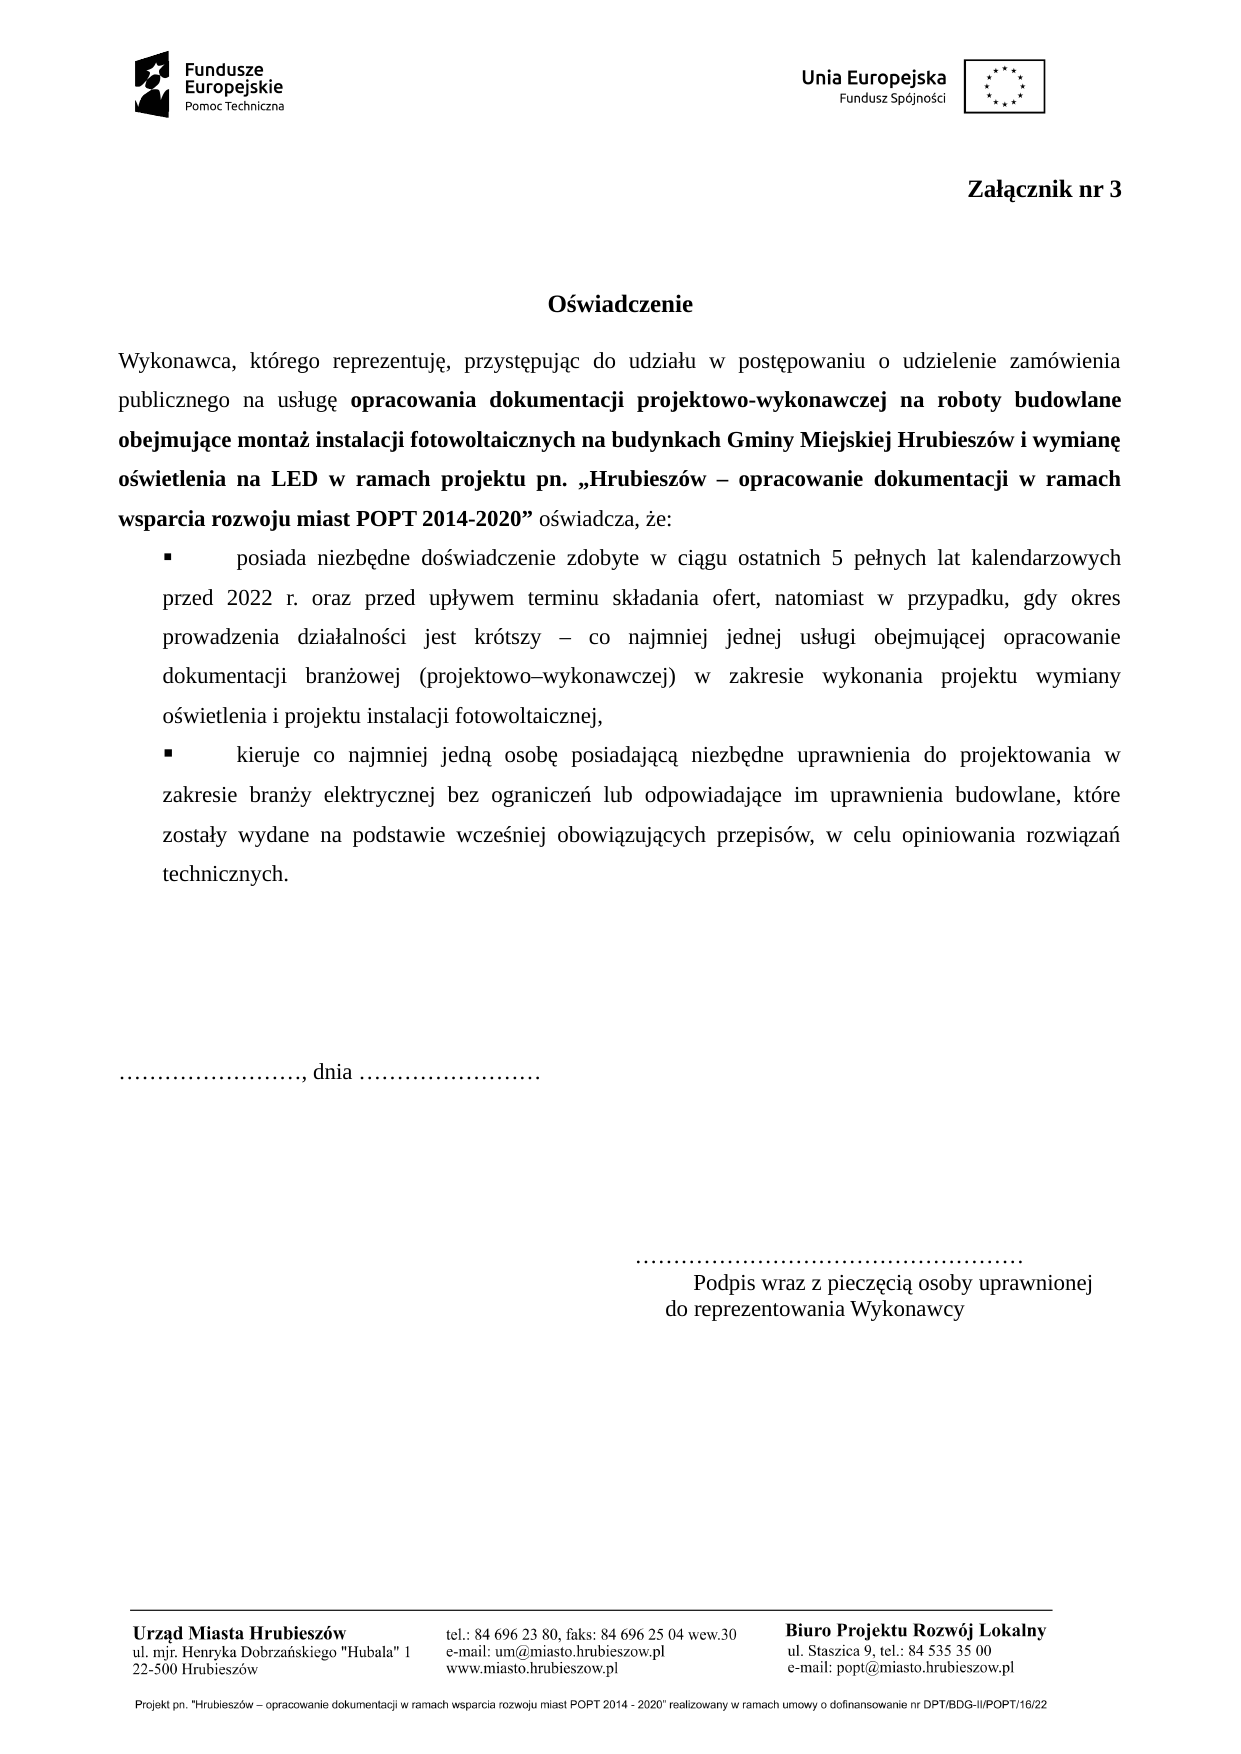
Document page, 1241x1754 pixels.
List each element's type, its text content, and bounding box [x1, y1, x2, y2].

list …………………………………………… [193, 1242, 1122, 1269]
text Podpis wraz z pieczęcią osoby uprawnionej [162, 1269, 1122, 1295]
list ……………………, dnia …………………… [118, 1058, 1122, 1084]
list posiada niezbędne doświadczenie zdobyte w ciągu ostatnich 5 pełnych lat kalendarzowych przed 2022 r. oraz przed upływem terminu składania ofert, natomiast w przypadku, gdy okres prowadzenia działalności jest krótszy – co najmniej jednej usługi obejmującej opracowanie dokumentacji branżowej (projektowo–wykonawczej) w zakresie wykonania projektu wymiany oświetlenia i projektu instalacji fotowoltaicznej, [162, 544, 1122, 728]
text Wykonawca, którego reprezentuję, przystępując do udziału w postępowaniu o udzielenie zamówienia publicznego na usługę opracowania dokumentacji projektowo-wykonawczej na roboty budowlane obejmujące montaż instalacji fotowoltaicznych na budynkach Gminy Miejskiej Hrubieszów i wymianę oświetlenia na LED w ramach projektu pn. „Hrubieszów – opracowanie dokumentacji w ramach wsparcia rozwoju miast POPT 2014-2020” oświadcza, że: [118, 347, 1122, 531]
text do reprezentowania Wykonawcy [162, 1295, 1122, 1321]
text Załącznik nr 3 [118, 174, 1122, 203]
list kieruje co najmniej jedną osobę posiadającą niezbędne uprawnienia do projektowania w zakresie branży elektrycznej bez ograniczeń lub odpowiadające im uprawnienia budowlane, które zostały wydane na podstawie wcześniej obowiązujących przepisów, w celu opiniowania rozwiązań technicznych. [162, 741, 1122, 887]
text Oświadczenie [118, 289, 1122, 318]
